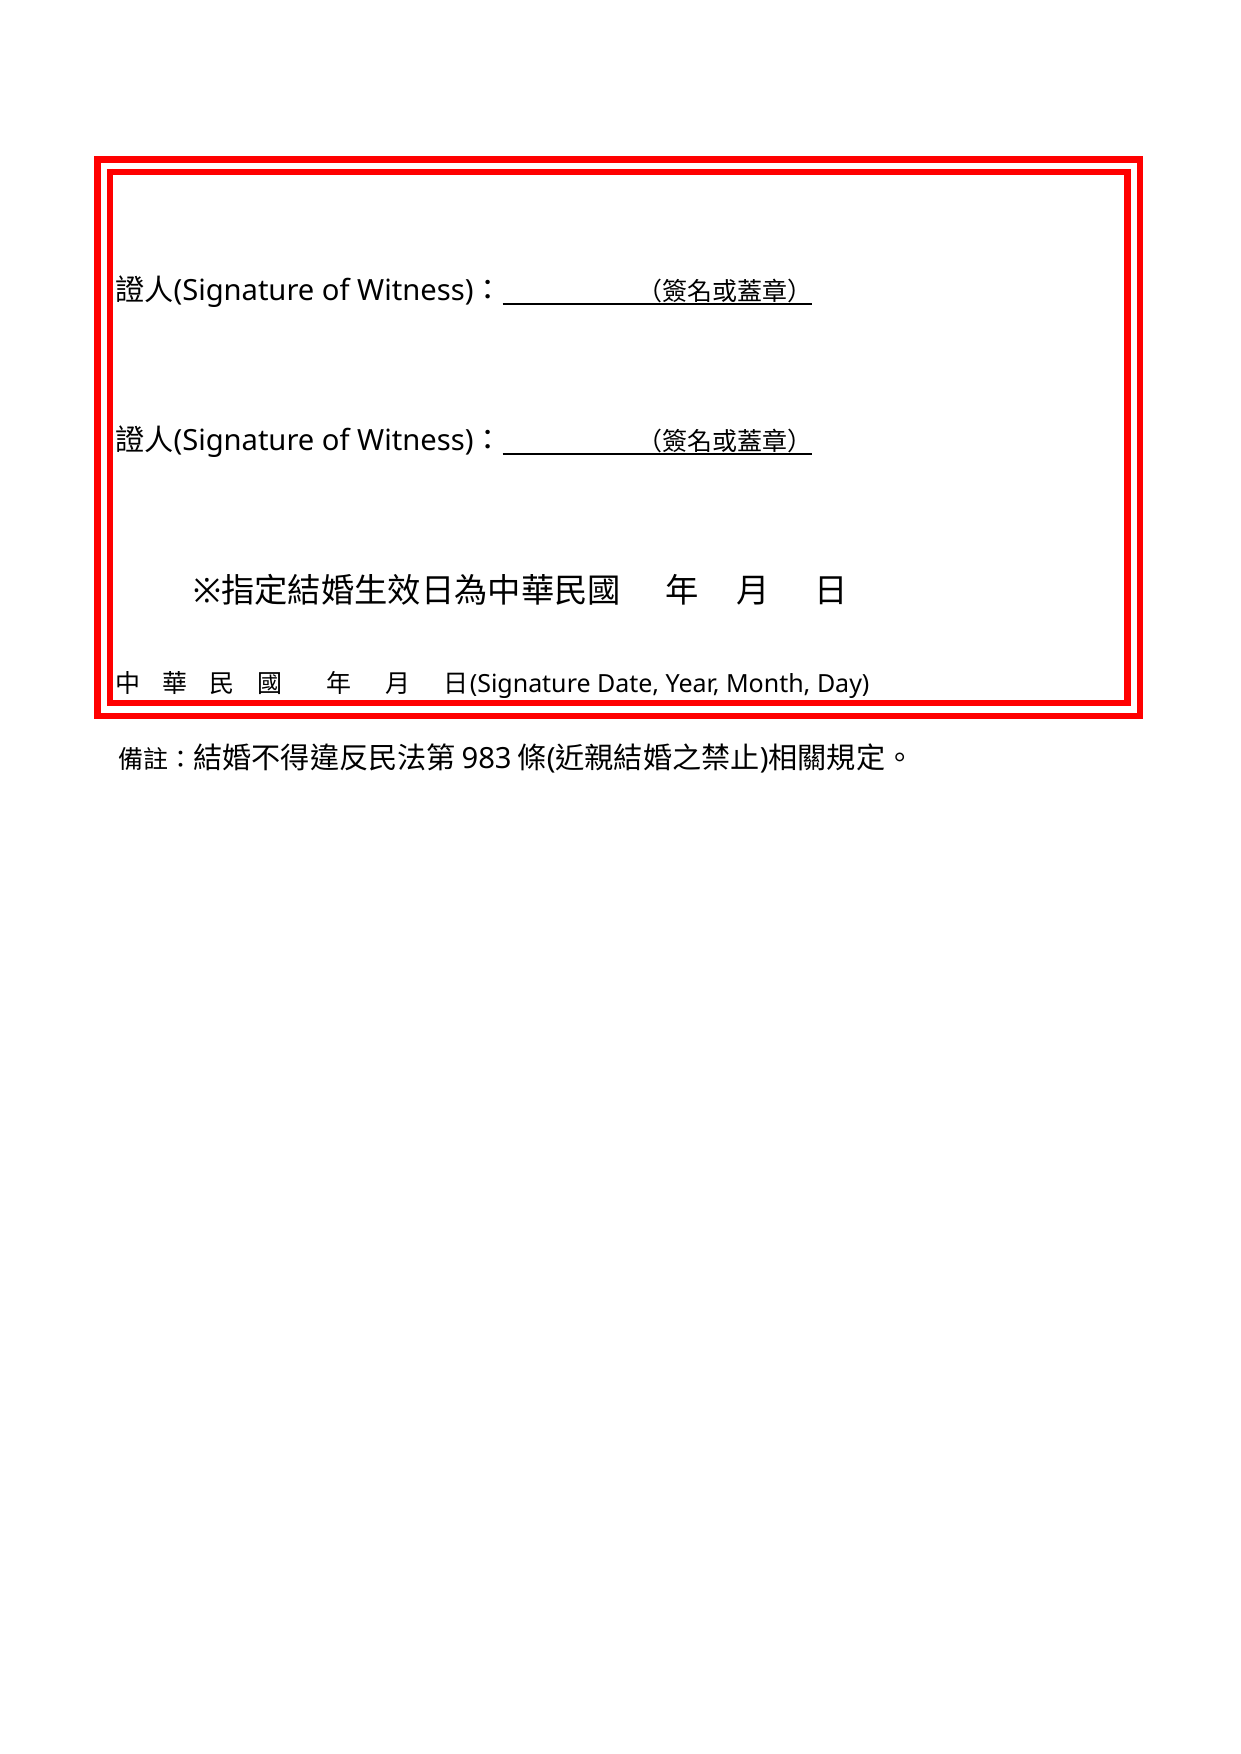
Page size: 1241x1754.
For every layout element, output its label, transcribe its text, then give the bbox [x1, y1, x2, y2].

table_header 證人(Signature of Witness)： （簽名或蓋章） 證人(Signature of Witness)： （簽名或蓋章） ※指定結婚生效日為中華民國 年 月 日 中 華 民 國 年 月 日(Signature Date, Year, Month, Day) [104, 163, 1134, 700]
text 備註：結婚不得違反民法第983條(近親結婚之禁止)相關規定。 [118, 719, 1122, 794]
